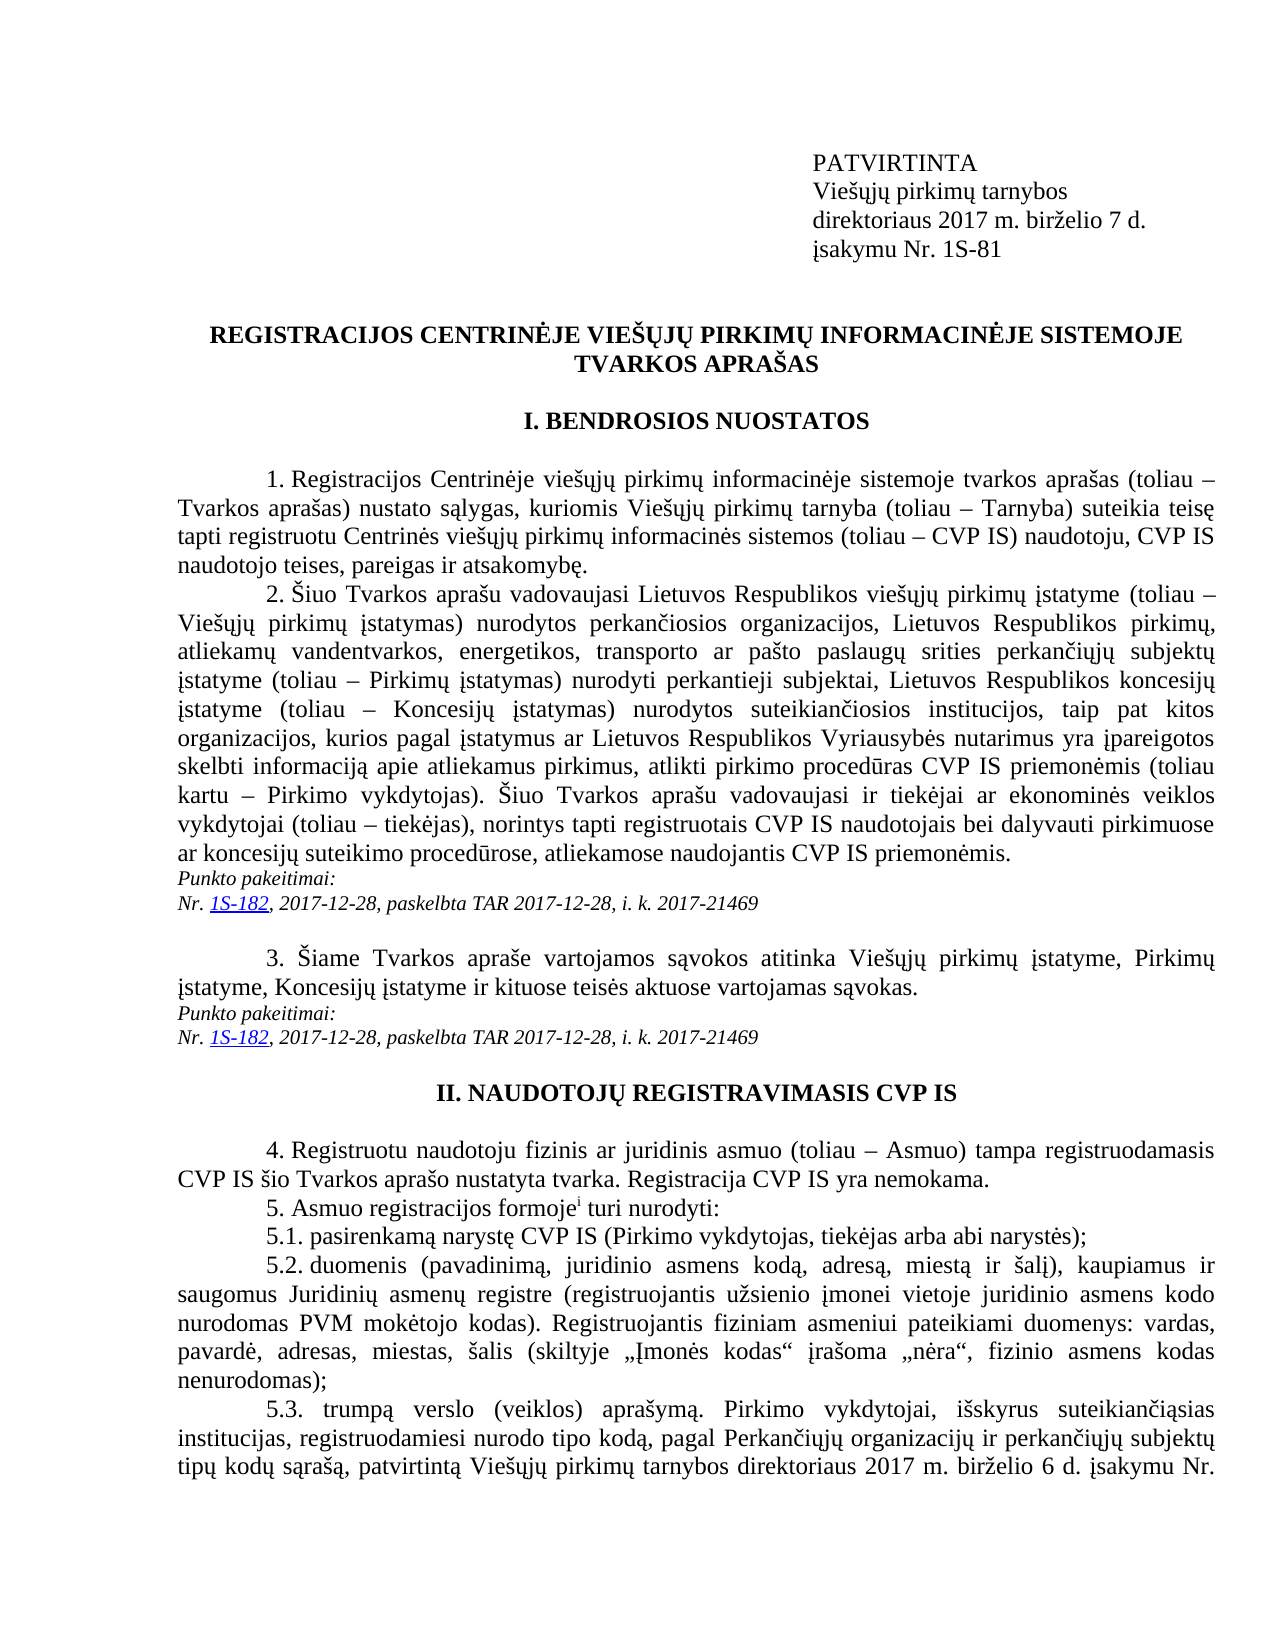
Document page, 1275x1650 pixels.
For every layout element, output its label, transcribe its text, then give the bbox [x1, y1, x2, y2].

text 1. Registracijos Centrinėje viešųjų pirkimų informacinėje sistemoje tvarkos aprašas (toliau – Tvarkos aprašas) nustato sąlygas, kuriomis Viešųjų pirkimų tarnyba (toliau – Tarnyba) suteikia teisę tapti registruotu Centrinės viešųjų pirkimų informacinės sistemos (toliau – CVP IS) naudotoju, CVP IS naudotojo teises, pareigas ir atsakomybę. [177, 464, 1216, 579]
text direktoriaus 2017 m. birželio 7 d. [812, 205, 1216, 234]
text 5.1. pasirenkamą narystę CVP IS (Pirkimo vykdytojas, tiekėjas arba abi narystės); [177, 1221, 1216, 1250]
text 4. Registruotu naudotoju fizinis ar juridinis asmuo (toliau – Asmuo) tampa registruodamasis CVP IS šio Tvarkos aprašo nustatyta tvarka. Registracija CVP IS yra nemokama. [177, 1135, 1216, 1193]
text Viešųjų pirkimų tarnybos [812, 176, 1216, 205]
text 5.3. trumpą verslo (veiklos) aprašymą. Pirkimo vykdytojai, išskyrus suteikiančiąsias institucijas, registruodamiesi nurodo tipo kodą, pagal Perkančiųjų organizacijų ir perkančiųjų subjektų tipų kodų sąrašą, patvirtintą Viešųjų pirkimų tarnybos direktoriaus 2017 m. birželio 6 d. įsakymu Nr. [177, 1394, 1216, 1480]
text registracijos Centrinėje viešųjų pirkimų informacinėje sistemoje tvarkos aprašas [177, 320, 1216, 378]
text I. BENDROSIOS NUOSTATOS [177, 406, 1216, 435]
text 5.2. duomenis (pavadinimą, juridinio asmens kodą, adresą, miestą ir šalį), kaupiamus ir saugomus Juridinių asmenų registre (registruojantis užsienio įmonei vietoje juridinio asmens kodo nurodomas PVM mokėtojo kodas). Registruojantis fiziniam asmeniui pateikiami duomenys: vardas, pavardė, adresas, miestas, šalis (skiltyje „Įmonės kodas“ įrašoma „nėra“, fizinio asmens kodas nenurodomas); [177, 1250, 1216, 1394]
text 3. Šiame Tvarkos apraše vartojamos sąvokos atitinka Viešųjų pirkimų įstatyme, Pirkimų įstatyme, Koncesijų įstatyme ir kituose teisės aktuose vartojamas sąvokas. [177, 943, 1216, 1001]
text Punkto pakeitimai: [177, 866, 1216, 890]
text 2. Šiuo Tvarkos aprašu vadovaujasi Lietuvos Respublikos viešųjų pirkimų įstatyme (toliau – Viešųjų pirkimų įstatymas) nurodytos perkančiosios organizacijos, Lietuvos Respublikos pirkimų, atliekamų vandentvarkos, energetikos, transporto ar pašto paslaugų srities perkančiųjų subjektų įstatyme (toliau – Pirkimų įstatymas) nurodyti perkantieji subjektai, Lietuvos Respublikos koncesijų įstatyme (toliau – Koncesijų įstatymas) nurodytos suteikiančiosios institucijos, taip pat kitos organizacijos, kurios pagal įstatymus ar Lietuvos Respublikos Vyriausybės nutarimus yra įpareigotos skelbti informaciją apie atliekamus pirkimus, atlikti pirkimo procedūras CVP IS priemonėmis (toliau kartu – Pirkimo vykdytojas). Šiuo Tvarkos aprašu vadovaujasi ir tiekėjai ar ekonominės veiklos vykdytojai (toliau – tiekėjas), norintys tapti registruotais CVP IS naudotojais bei dalyvauti pirkimuose ar koncesijų suteikimo procedūrose, atliekamose naudojantis CVP IS priemonėmis. [177, 579, 1216, 866]
text II. NAUDOTOJŲ REGISTRAVIMASIS CVP IS [177, 1078, 1216, 1106]
text 5. Asmuo registracijos formoje turi nurodyti: [177, 1193, 1216, 1221]
text Punkto pakeitimai: [177, 1001, 1216, 1025]
text PATVIRTINTA [812, 148, 1216, 176]
text Nr. 1S-182, 2017-12-28, paskelbta TAR 2017-12-28, i. k. 2017-21469 [177, 890, 1216, 914]
text įsakymu Nr. 1S-81 [812, 234, 1216, 263]
text Nr. 1S-182, 2017-12-28, paskelbta TAR 2017-12-28, i. k. 2017-21469 [177, 1025, 1216, 1049]
